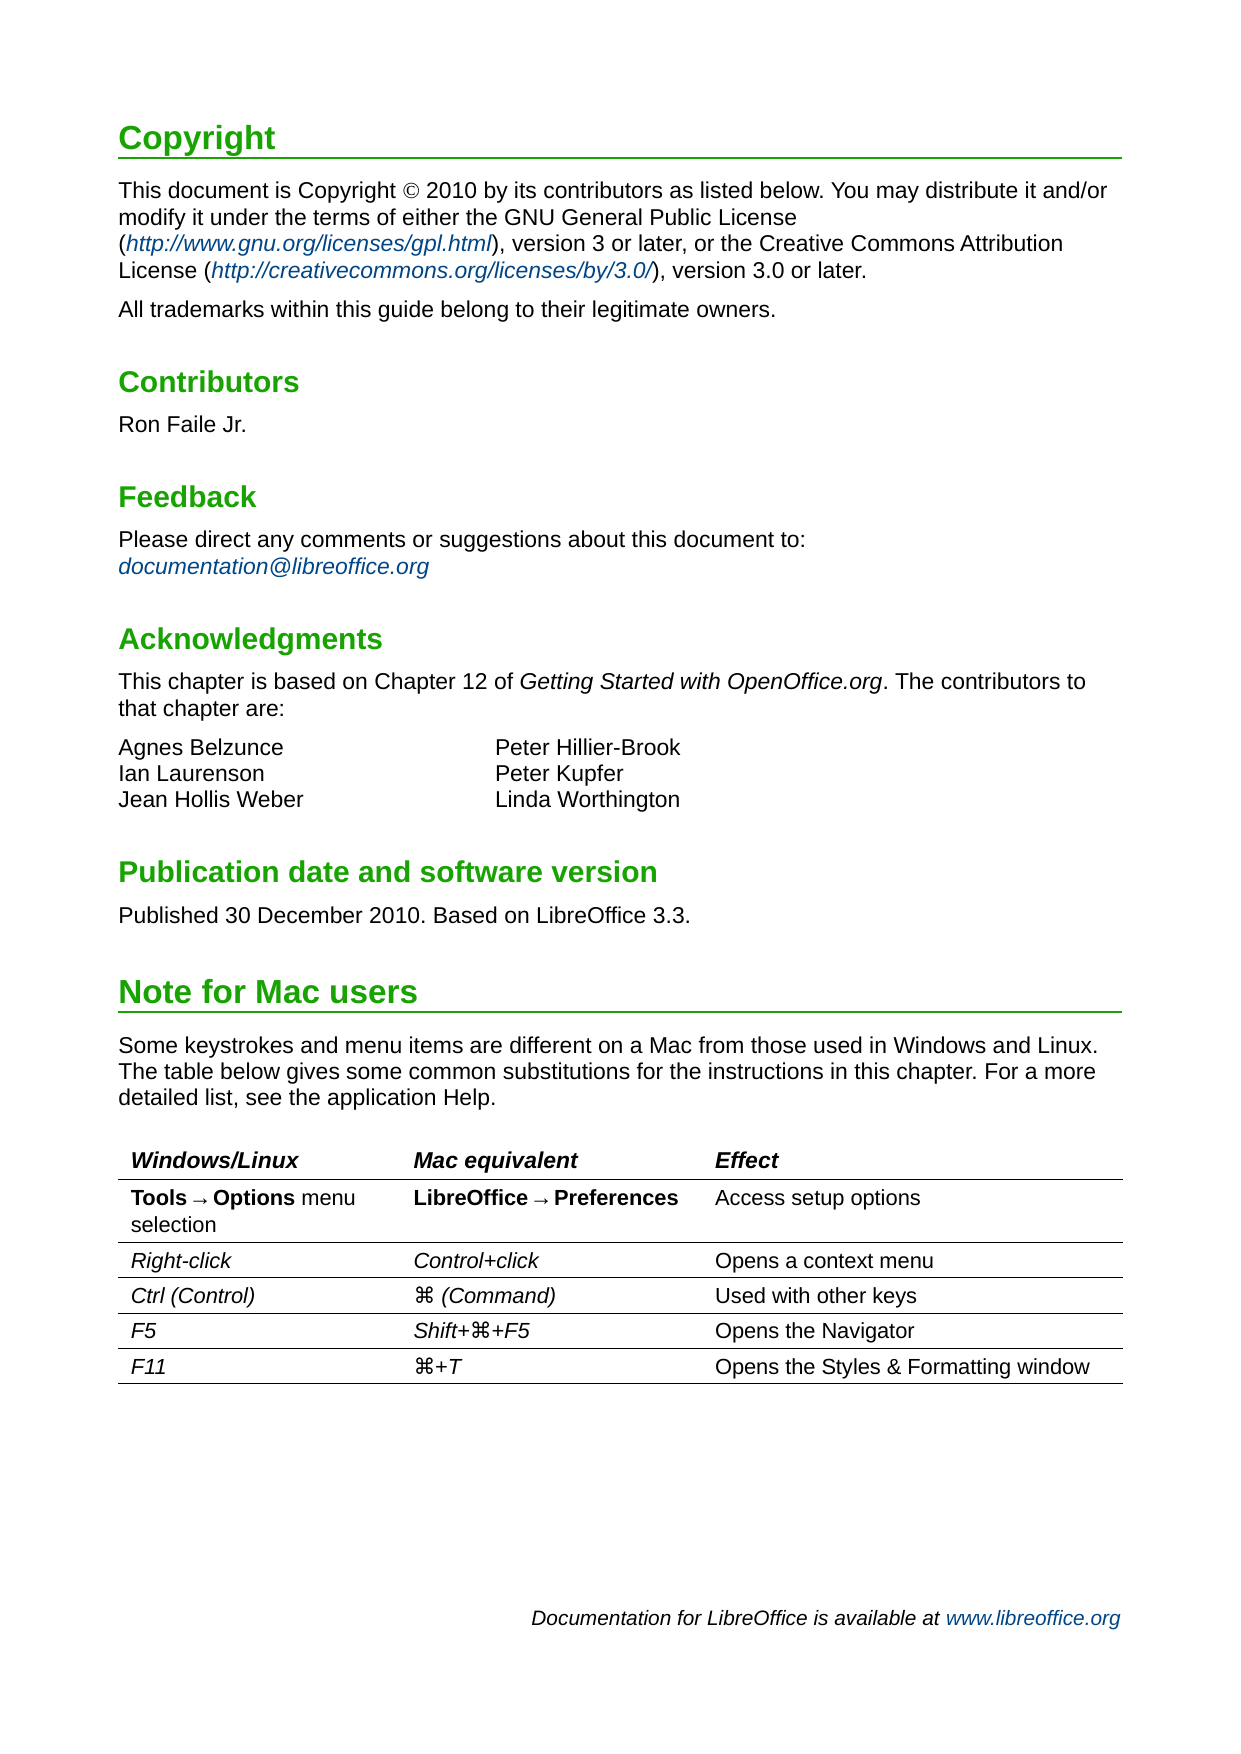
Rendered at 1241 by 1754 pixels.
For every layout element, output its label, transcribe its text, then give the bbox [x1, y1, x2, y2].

text Publication date and software version [118, 854, 1122, 889]
table_cell Used with other keys [703, 1278, 1122, 1312]
text Some keystrokes and menu items are different on a Mac from those used in Windows and Linux. The table below gives some common substitutions for the instructions in this chapter. For a more detailed list, see the application Help. [118, 1032, 1122, 1111]
text All trademarks within this guide belong to their legitimate owners. [118, 296, 1122, 322]
subtitle Note for Mac users [118, 972, 1122, 1011]
table_cell Access setup options [703, 1180, 1122, 1242]
table_cell Tools → Options menu selection [118, 1180, 401, 1242]
table_cell Opens a context menu [703, 1243, 1122, 1277]
table_cell F11 [118, 1349, 401, 1383]
text This chapter is based on Chapter 12 of Getting Started with OpenOffice.org. The contributors to that chapter are: [118, 668, 1122, 721]
text Agnes Belzunce Peter Hillier-Brook Ian Laurenson Peter Kupfer Jean Hollis Weber Linda Worthington [118, 733, 1122, 813]
text Feedback [118, 479, 1122, 514]
table_header Effect [703, 1141, 1122, 1179]
subtitle Copyright [118, 118, 1122, 157]
table_header Mac equivalent [401, 1141, 702, 1179]
table_cell Control+click [401, 1243, 702, 1277]
table_header Windows/Linux [118, 1141, 401, 1179]
table_cell Opens the Navigator [703, 1314, 1122, 1348]
text Contributors [118, 364, 1122, 398]
table_cell F5 [118, 1314, 401, 1348]
table_cell Shift+z+F5 [401, 1314, 702, 1348]
text Published 30 December 2010. Based on LibreOffice 3.3. [118, 902, 1122, 928]
text Please direct any comments or suggestions about this document to: documentation@libreoffice.org [118, 526, 1122, 579]
table_cell z (Command) [401, 1278, 702, 1312]
table_cell LibreOffice → Preferences [401, 1180, 702, 1242]
text Ron Faile Jr. [118, 411, 1122, 437]
table_cell Opens the Styles & Formatting window [703, 1349, 1122, 1383]
text This document is Copyright © 2010 by its contributors as listed below. You may distribute it and/or modify it under the terms of either the GNU General Public License (http://www.gnu.org/licenses/gpl.html), version 3 or later, or the Creative Commons Attribution License (http://creativecommons.org/licenses/by/3.0/), version 3.0 or later. [118, 177, 1122, 283]
table_cell z+T [401, 1349, 702, 1383]
table_cell Right-click [118, 1243, 401, 1277]
table_cell Ctrl (Control) [118, 1278, 401, 1312]
text Acknowledgments [118, 621, 1122, 656]
